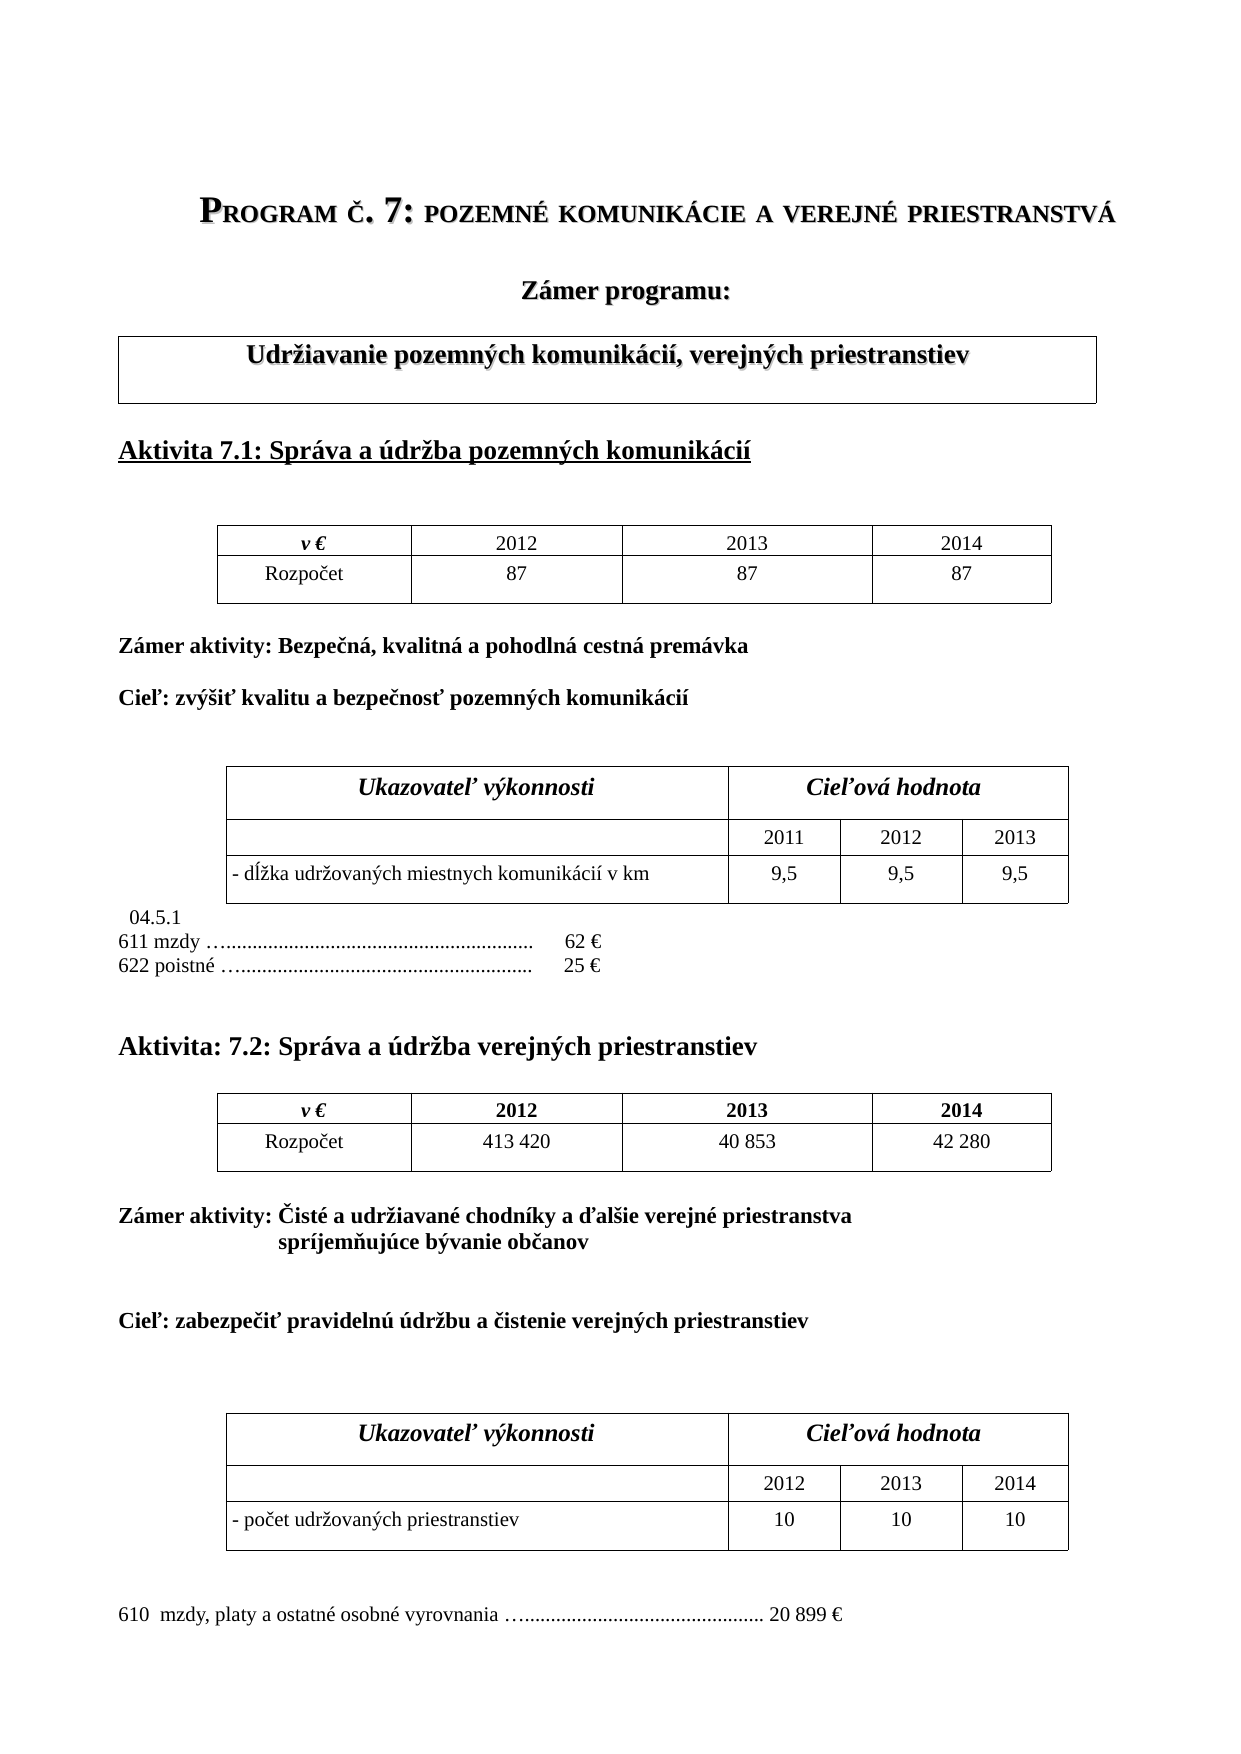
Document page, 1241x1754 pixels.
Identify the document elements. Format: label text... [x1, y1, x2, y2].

text Aktivita: 7.2: Správa a údržba verejných priestranstiev [118, 1030, 1114, 1061]
table_cell 413 420 [412, 1124, 622, 1171]
text Zámer aktivity: Čisté a udržiavané chodníky a ďalšie verejné priestranstva [118, 1202, 1114, 1228]
table_cell 2013 [963, 820, 1068, 855]
text 611 mzdy …........................................................... 62 € [118, 929, 1114, 953]
table_cell 2014 [963, 1466, 1068, 1501]
table_cell - dĺžka udržovaných miestnych komunikácií v km [227, 856, 728, 903]
table_cell 9,5 [729, 856, 840, 903]
text Program č. 7: pozemné komunikácie a verejné priestranstvá [118, 188, 1197, 231]
table_cell [227, 820, 728, 855]
table_cell 10 [963, 1502, 1068, 1549]
table_header v € [218, 1094, 411, 1123]
text Aktivita 7.1: Správa a údržba pozemných komunikácií [118, 434, 1114, 465]
table_cell 2012 [841, 820, 962, 855]
table_cell 10 [841, 1502, 962, 1549]
table_cell 9,5 [963, 856, 1068, 903]
table_header 2012 [412, 526, 622, 555]
table_header Cieľová hodnota [729, 767, 1068, 819]
table_header 2013 [623, 526, 872, 555]
text spríjemňujúce bývanie občanov [118, 1228, 1114, 1254]
table_cell 2013 [841, 1466, 962, 1501]
table_header 2012 [412, 1094, 622, 1123]
table_cell 40 853 [623, 1124, 872, 1171]
table_cell [227, 1466, 728, 1501]
text Udržiavanie pozemných komunikácií, verejných priestranstiev [119, 337, 1096, 369]
table_header Ukazovateľ výkonnosti [227, 767, 728, 819]
table_header 2014 [873, 1094, 1051, 1123]
table_cell 10 [729, 1502, 840, 1549]
text 04.5.1 [118, 903, 1114, 929]
table_cell 87 [873, 556, 1051, 603]
table_cell Rozpočet [218, 556, 411, 603]
text Zámer aktivity: Bezpečná, kvalitná a pohodlná cestná premávka [118, 632, 1114, 658]
table_cell 2012 [729, 1466, 840, 1501]
table_cell 9,5 [841, 856, 962, 903]
table_header Ukazovateľ výkonnosti [227, 1414, 728, 1465]
text Cieľ: zabezpečiť pravidelnú údržbu a čistenie verejných priestranstiev [118, 1307, 1114, 1333]
table_cell 2011 [729, 820, 840, 855]
text Zámer programu: [118, 274, 1133, 305]
table_cell 87 [412, 556, 622, 603]
table_header 2014 [873, 526, 1051, 555]
table_cell - počet udržovaných priestranstiev [227, 1502, 728, 1549]
table_header 2013 [623, 1094, 872, 1123]
table_header v € [218, 526, 411, 555]
table_header Cieľová hodnota [729, 1414, 1068, 1465]
table_cell Rozpočet [218, 1124, 411, 1171]
table_cell 42 280 [873, 1124, 1051, 1171]
table_cell 87 [623, 556, 872, 603]
text Cieľ: zvýšiť kvalitu a bezpečnosť pozemných komunikácií [118, 684, 1114, 711]
text 610 mzdy, platy a ostatné osobné vyrovnania ….............................................. 20 899 € [118, 1602, 1114, 1626]
text 622 poistné …........................................................ 25 € [118, 953, 1114, 977]
